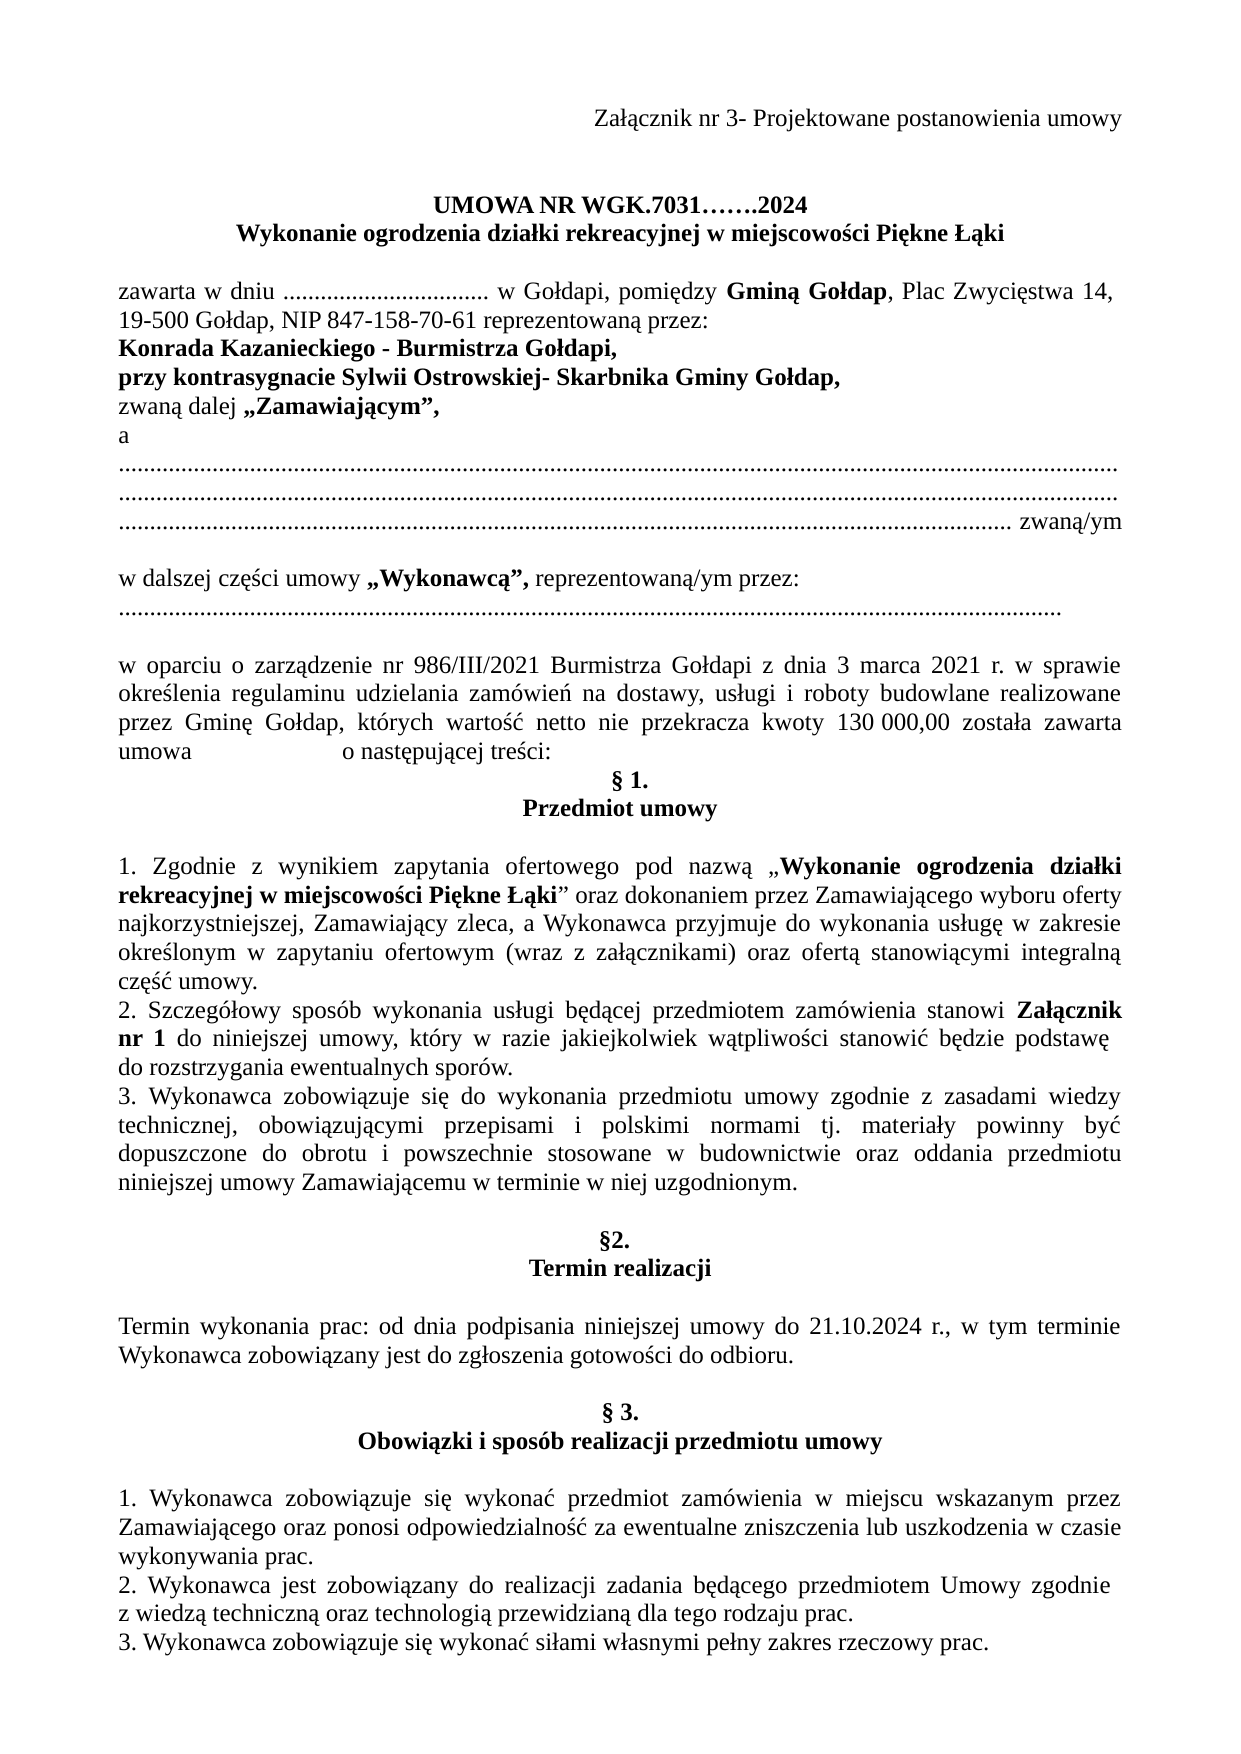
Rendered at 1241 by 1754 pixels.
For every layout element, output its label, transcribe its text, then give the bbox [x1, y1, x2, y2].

text Obowiązki i sposób realizacji przedmiotu umowy [118, 1426, 1122, 1455]
text w oparciu o zarządzenie nr 986/III/2021 Burmistrza Gołdapi z dnia 3 marca 2021 r. w sprawie określenia regulaminu udzielania zamówień na dostawy, usługi i roboty budowlane realizowane przez Gminę Gołdap, których wartość netto nie przekracza kwoty 130 000,00 została zawarta umowa o następującej treści: [118, 650, 1122, 765]
text Termin realizacji [118, 1253, 1122, 1282]
text § 1. [118, 765, 1122, 793]
text Załącznik nr 3- Projektowane postanowienia umowy [118, 103, 1122, 132]
text Termin wykonania prac: od dnia podpisania niniejszej umowy do 21.10.2024 r., w tym terminie Wykonawca zobowiązany jest do zgłoszenia gotowości do odbioru. [118, 1311, 1122, 1368]
text zwaną dalej „Zamawiającym”, [118, 391, 1122, 420]
text 1. Wykonawca zobowiązuje się wykonać przedmiot zamówienia w miejscu wskazanym przez Zamawiającego oraz ponosi odpowiedzialność za ewentualne zniszczenia lub uszkodzenia w czasie wykonywania prac. [118, 1483, 1122, 1570]
list Szczegółowy sposób wykonania usługi będącej przedmiotem zamówienia stanowi Załącznik nr 1 do niniejszej umowy, który w razie jakiejkolwiek wątpliwości stanowić będzie podstawę do rozstrzygania ewentualnych sporów. [118, 995, 1122, 1081]
text zawarta w dniu ................................. w Gołdapi, pomiędzy Gminą Gołdap, Plac Zwycięstwa 14, 19-500 Gołdap, NIP 847-158-70-61 reprezentowaną przez: [118, 276, 1122, 333]
list Zgodnie z wynikiem zapytania ofertowego pod nazwą „Wykonanie ogrodzenia działki rekreacyjnej w miejscowości Piękne Łąki” oraz dokonaniem przez Zamawiającego wyboru oferty najkorzystniejszej, Zamawiający zleca, a Wykonawca przyjmuje do wykonania usługę w zakresie określonym w zapytaniu ofertowym (wraz z załącznikami) oraz ofertą stanowiącymi integralną część umowy. [118, 851, 1122, 995]
text ....................................................................................................................................................... [118, 592, 1122, 621]
text ............................................................................................................................................................................................................................................................................................................................................................................................................................................................................... zwaną/ym w dalszej części umowy „Wykonawcą”, reprezentowaną/ym przez: [118, 448, 1122, 592]
text 2. Wykonawca jest zobowiązany do realizacji zadania będącego przedmiotem Umowy zgodnie z wiedzą techniczną oraz technologią przewidzianą dla tego rodzaju prac. [118, 1570, 1122, 1627]
text 3. Wykonawca zobowiązuje się wykonać siłami własnymi pełny zakres rzeczowy prac. [118, 1627, 1122, 1656]
text a [118, 420, 1122, 448]
text Wykonanie ogrodzenia działki rekreacyjnej w miejscowości Piękne Łąki [118, 218, 1122, 247]
subtitle UMOWA NR WGK.7031…….2024 [118, 190, 1122, 218]
text §2. [118, 1225, 1122, 1253]
text § 3. [118, 1397, 1122, 1426]
text Przedmiot umowy [118, 793, 1122, 822]
text Konrada Kazanieckiego - Burmistrza Gołdapi, [118, 333, 1122, 362]
list Wykonawca zobowiązuje się do wykonania przedmiotu umowy zgodnie z zasadami wiedzy technicznej, obowiązującymi przepisami i polskimi normami tj. materiały powinny być dopuszczone do obrotu i powszechnie stosowane w budownictwie oraz oddania przedmiotu niniejszej umowy Zamawiającemu w terminie w niej uzgodnionym. [118, 1081, 1122, 1196]
text przy kontrasygnacie Sylwii Ostrowskiej- Skarbnika Gminy Gołdap, [118, 362, 1122, 391]
